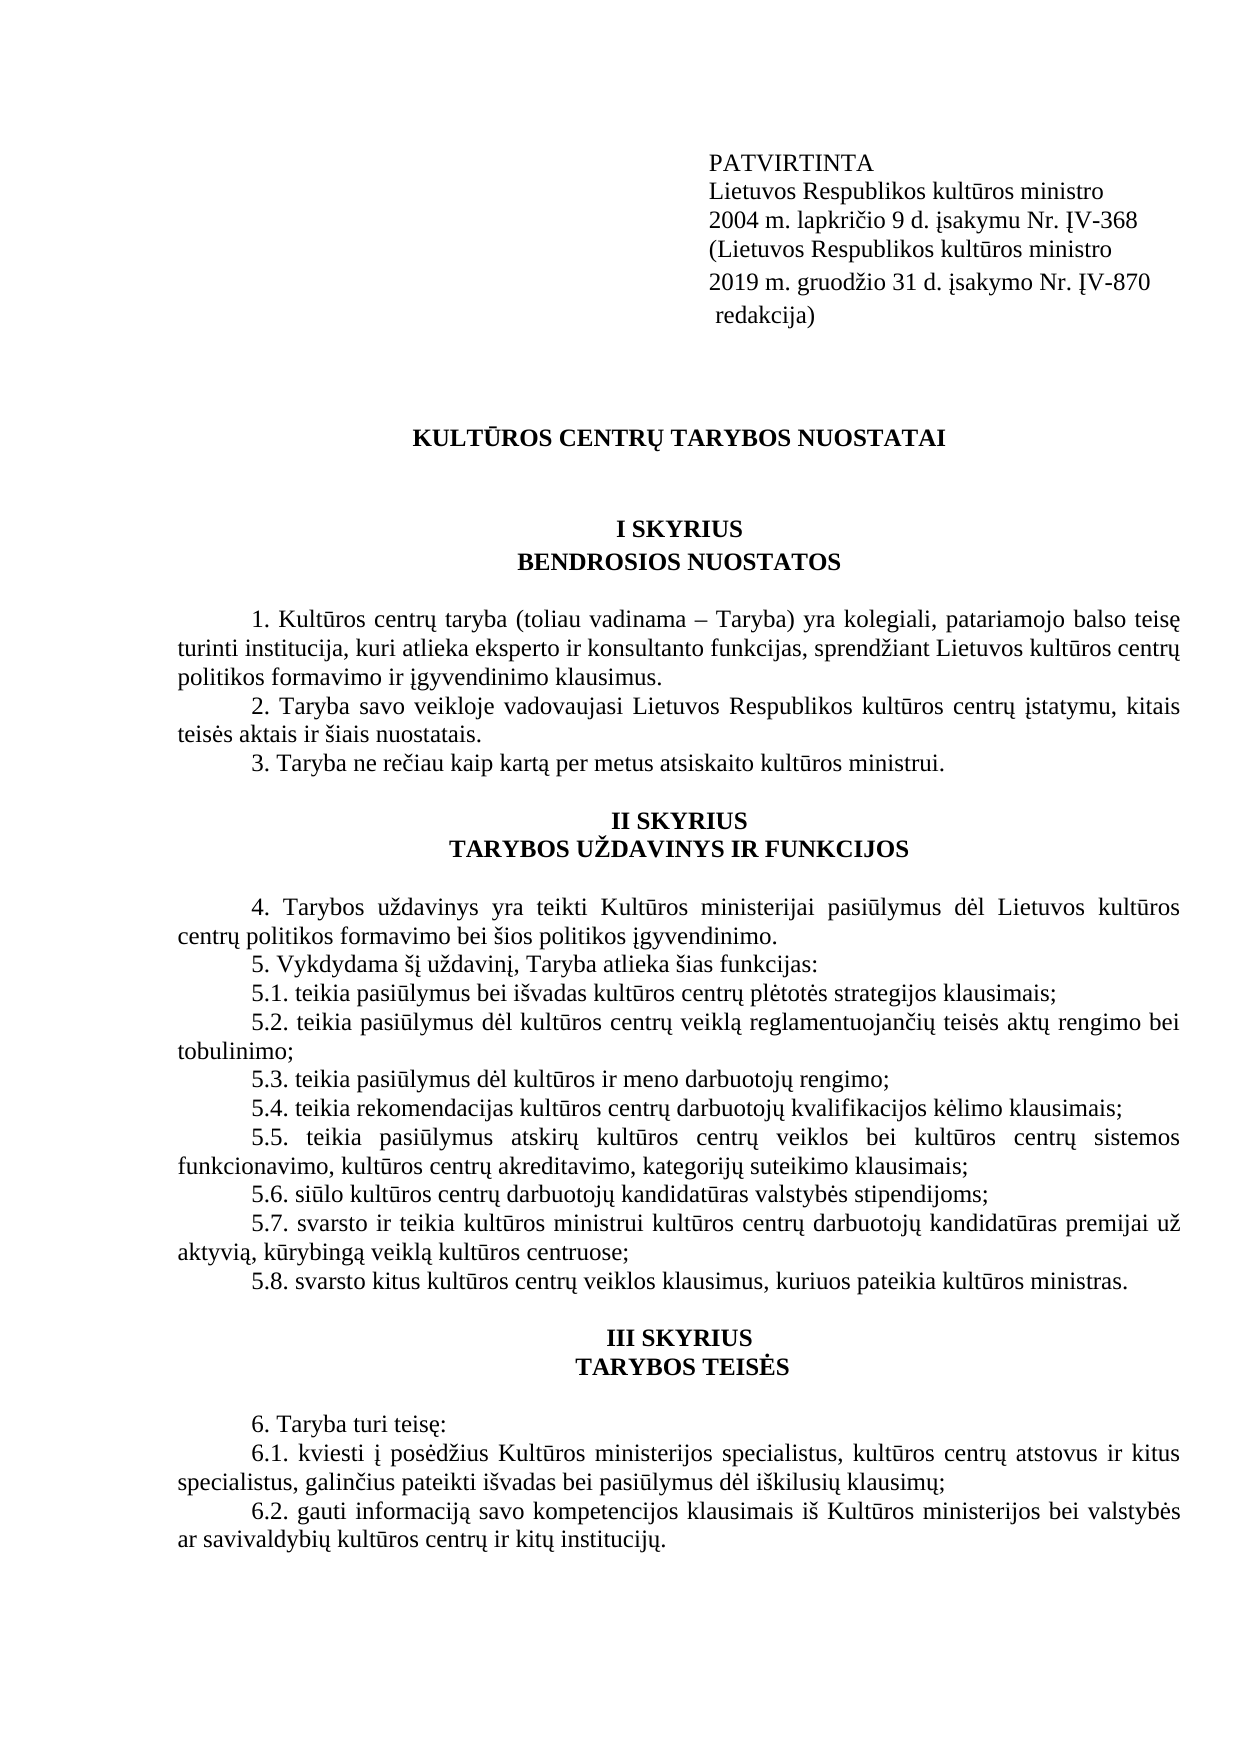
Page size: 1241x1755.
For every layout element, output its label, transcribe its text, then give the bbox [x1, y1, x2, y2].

text III SKYRIUS [177, 1323, 1181, 1352]
text 5.5. teikia pasiūlymus atskirų kultūros centrų veiklos bei kultūros centrų sistemos funkcionavimo, kultūros centrų akreditavimo, kategorijų suteikimo klausimais; [177, 1122, 1181, 1179]
text KULTŪROS CENTRŲ TARYBOS NUOSTATAI [177, 423, 1181, 452]
text 2019 m. gruodžio 31 d. įsakymo Nr. ĮV-870 [709, 267, 1181, 296]
text I SKYRIUS [177, 514, 1181, 543]
text 5.7. svarsto ir teikia kultūros ministrui kultūros centrų darbuotojų kandidatūras premijai už aktyvią, kūrybingą veiklą kultūros centruose; [177, 1208, 1181, 1266]
text 5.6. siūlo kultūros centrų darbuotojų kandidatūras valstybės stipendijoms; [177, 1179, 1181, 1208]
text 6.1. kviesti į posėdžius Kultūros ministerijos specialistus, kultūros centrų atstovus ir kitus specialistus, galinčius pateikti išvadas bei pasiūlymus dėl iškilusių klausimų; [177, 1438, 1181, 1496]
text II SKYRIUS [177, 806, 1181, 834]
text 5. Vykdydama šį uždavinį, Taryba atlieka šias funkcijas: [177, 949, 1181, 978]
text 2004 m. lapkričio 9 d. įsakymu Nr. ĮV-368 [177, 205, 1181, 234]
text 6.2. gauti informaciją savo kompetencijos klausimais iš Kultūros ministerijos bei valstybės ar savivaldybių kultūros centrų ir kitų institucijų. [177, 1496, 1181, 1553]
text (Lietuvos Respublikos kultūros ministro [709, 234, 1181, 263]
text 5.3. teikia pasiūlymus dėl kultūros ir meno darbuotojų rengimo; [177, 1064, 1181, 1093]
text TARYBOS UŽDAVINYS IR FUNKCIJOS [177, 834, 1181, 863]
text TARYBOS TEISĖS [177, 1352, 1181, 1381]
text BENDROSIOS NUOSTATOS [177, 547, 1181, 576]
text 4. Tarybos uždavinys yra teikti Kultūros ministerijai pasiūlymus dėl Lietuvos kultūros centrų politikos formavimo bei šios politikos įgyvendinimo. [177, 892, 1181, 949]
text 3. Taryba ne rečiau kaip kartą per metus atsiskaito kultūros ministrui. [177, 748, 1181, 777]
text Lietuvos Respublikos kultūros ministro [177, 176, 1181, 205]
text 5.8. svarsto kitus kultūros centrų veiklos klausimus, kuriuos pateikia kultūros ministras. [177, 1266, 1181, 1294]
text 5.2. teikia pasiūlymus dėl kultūros centrų veiklą reglamentuojančių teisės aktų rengimo bei tobulinimo; [177, 1007, 1181, 1064]
text 1. Kultūros centrų taryba (toliau vadinama – Taryba) yra kolegiali, patariamojo balso teisę turinti institucija, kuri atlieka eksperto ir konsultanto funkcijas, sprendžiant Lietuvos kultūros centrų politikos formavimo ir įgyvendinimo klausimus. [177, 604, 1181, 691]
text 5.1. teikia pasiūlymus bei išvadas kultūros centrų plėtotės strategijos klausimais; [177, 978, 1181, 1007]
text 6. Taryba turi teisę: [177, 1409, 1181, 1438]
text PATVIRTINTA [177, 148, 1181, 176]
text redakcija) [709, 300, 1181, 329]
text 5.4. teikia rekomendacijas kultūros centrų darbuotojų kvalifikacijos kėlimo klausimais; [177, 1093, 1181, 1122]
text 2. Taryba savo veikloje vadovaujasi Lietuvos Respublikos kultūros centrų įstatymu, kitais teisės aktais ir šiais nuostatais. [177, 691, 1181, 748]
